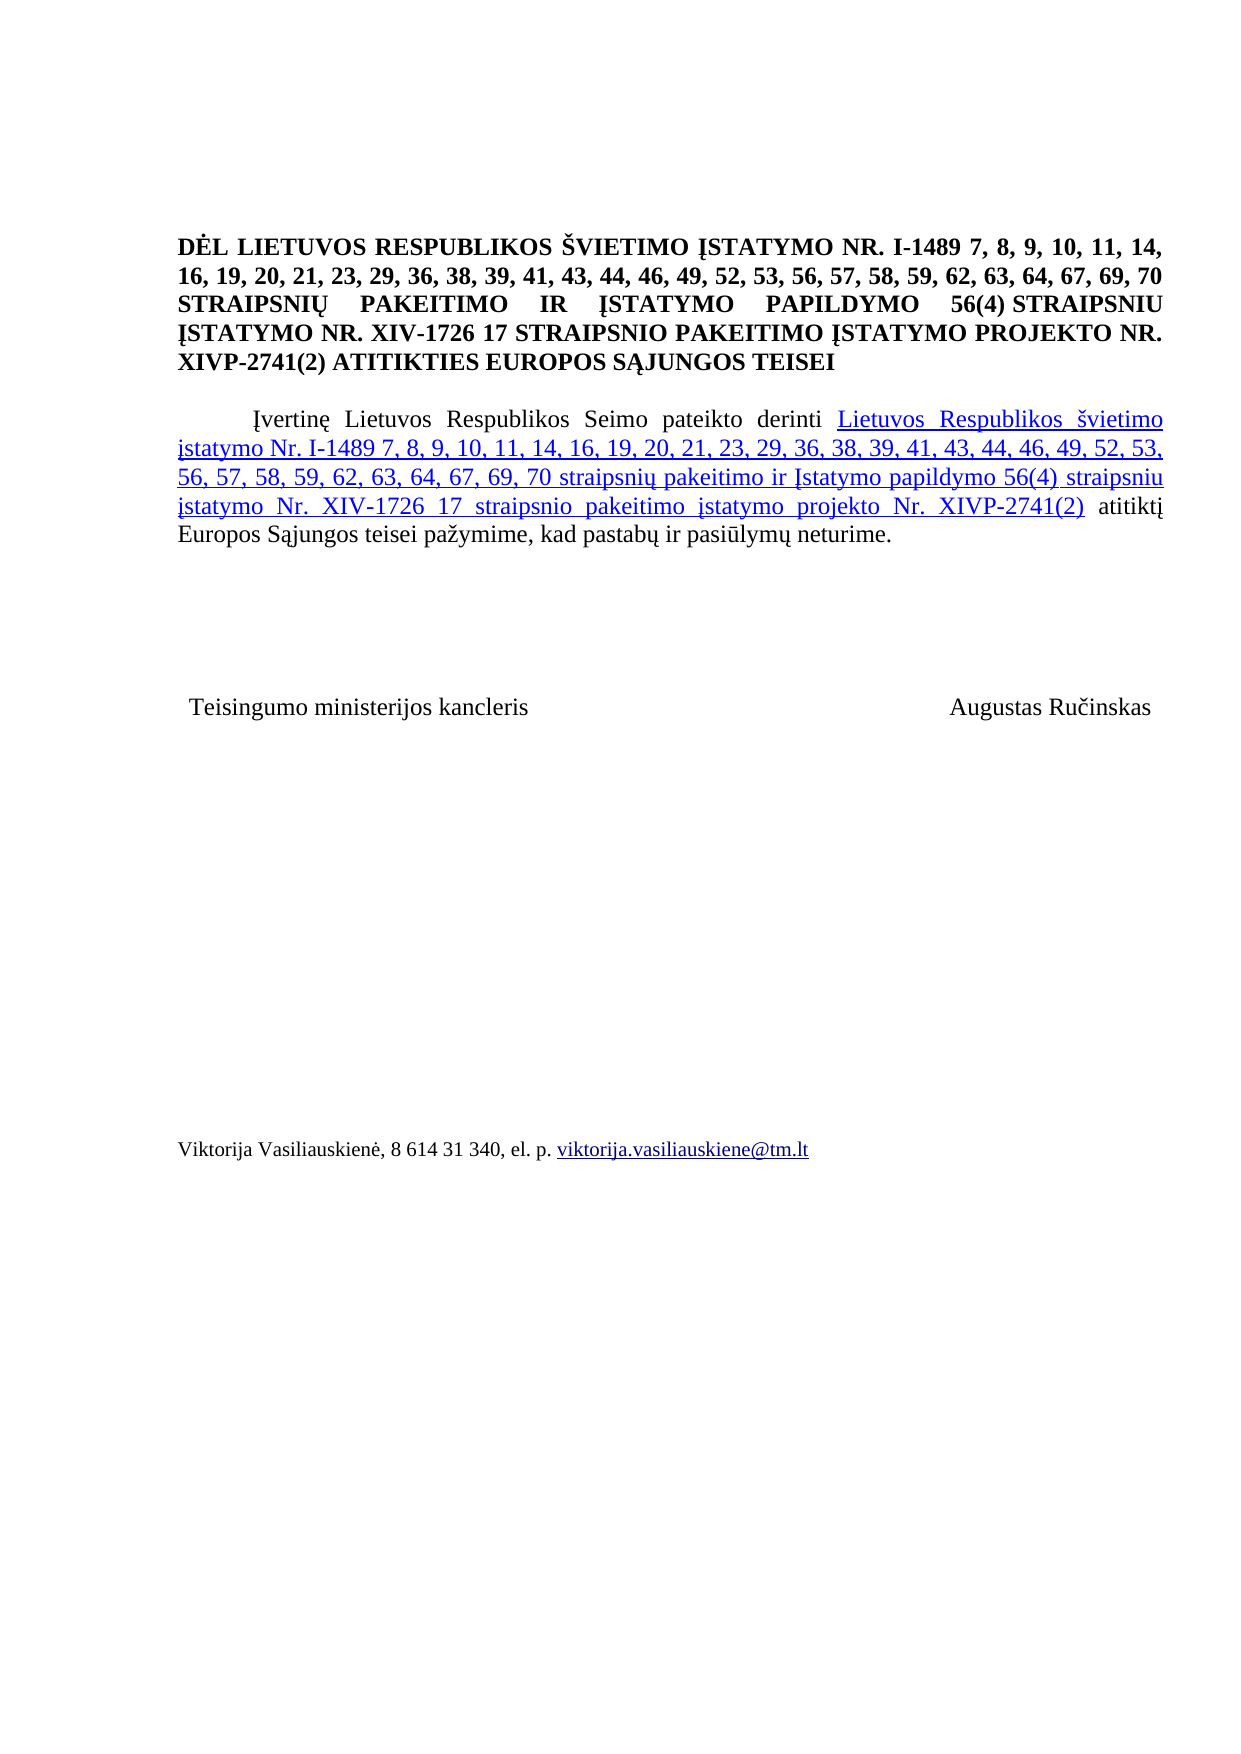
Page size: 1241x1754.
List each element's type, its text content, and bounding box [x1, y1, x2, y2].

text Įvertinę Lietuvos Respublikos Seimo pateikto derinti Lietuvos Respublikos švietimo įstatymo Nr. I-1489 7, 8, 9, 10, 11, 14, 16, 19, 20, 21, 23, 29, 36, 38, 39, 41, 43, 44, 46, 49, 52, 53, [177, 404, 1163, 458]
table_header Augustas Ručinskas [738, 635, 1162, 807]
text Viktorija Vasiliauskienė, 8 614 31 340, el. p. viktorija.vasiliauskiene@tm.lt [177, 1137, 1163, 1161]
table_header Teisingumo ministerijos kancleris [177, 635, 738, 807]
text Dėl lietuvos respublikos Švietimo įstatymo Nr. I-1489 7, 8, 9, 10, 11, 14, 16, 19, 20, 21, 23, 29, 36, 38, 39, 41, 43, 44, 46, 49, 52, 53, 56, 57, 58, 59, 62, 63, 64, 67, 69, 70 straipsnių pakeitimo ir Įstatymo papildymo 56(4) straipsniu įstatymo Nr. XIV-1726 17 straipsnio pakeitimo įstatymo projekto Nr. XIVP-2741(2) ATITIKTIES EUROPOS SĄJUNGOS TEISEI [177, 232, 1163, 376]
text 56, 57, 58, 59, 62, 63, 64, 67, 69, 70 straipsnių pakeitimo ir Įstatymo papildymo 56(4) straipsniu įstatymo Nr. XIV-1726 17 straipsnio pakeitimo įstatymo projekto Nr. XIVP-2741(2) atitiktį Europos Sąjungos teisei pažymime, kad pastabų ir pasiūlymų neturime. [177, 459, 1163, 548]
